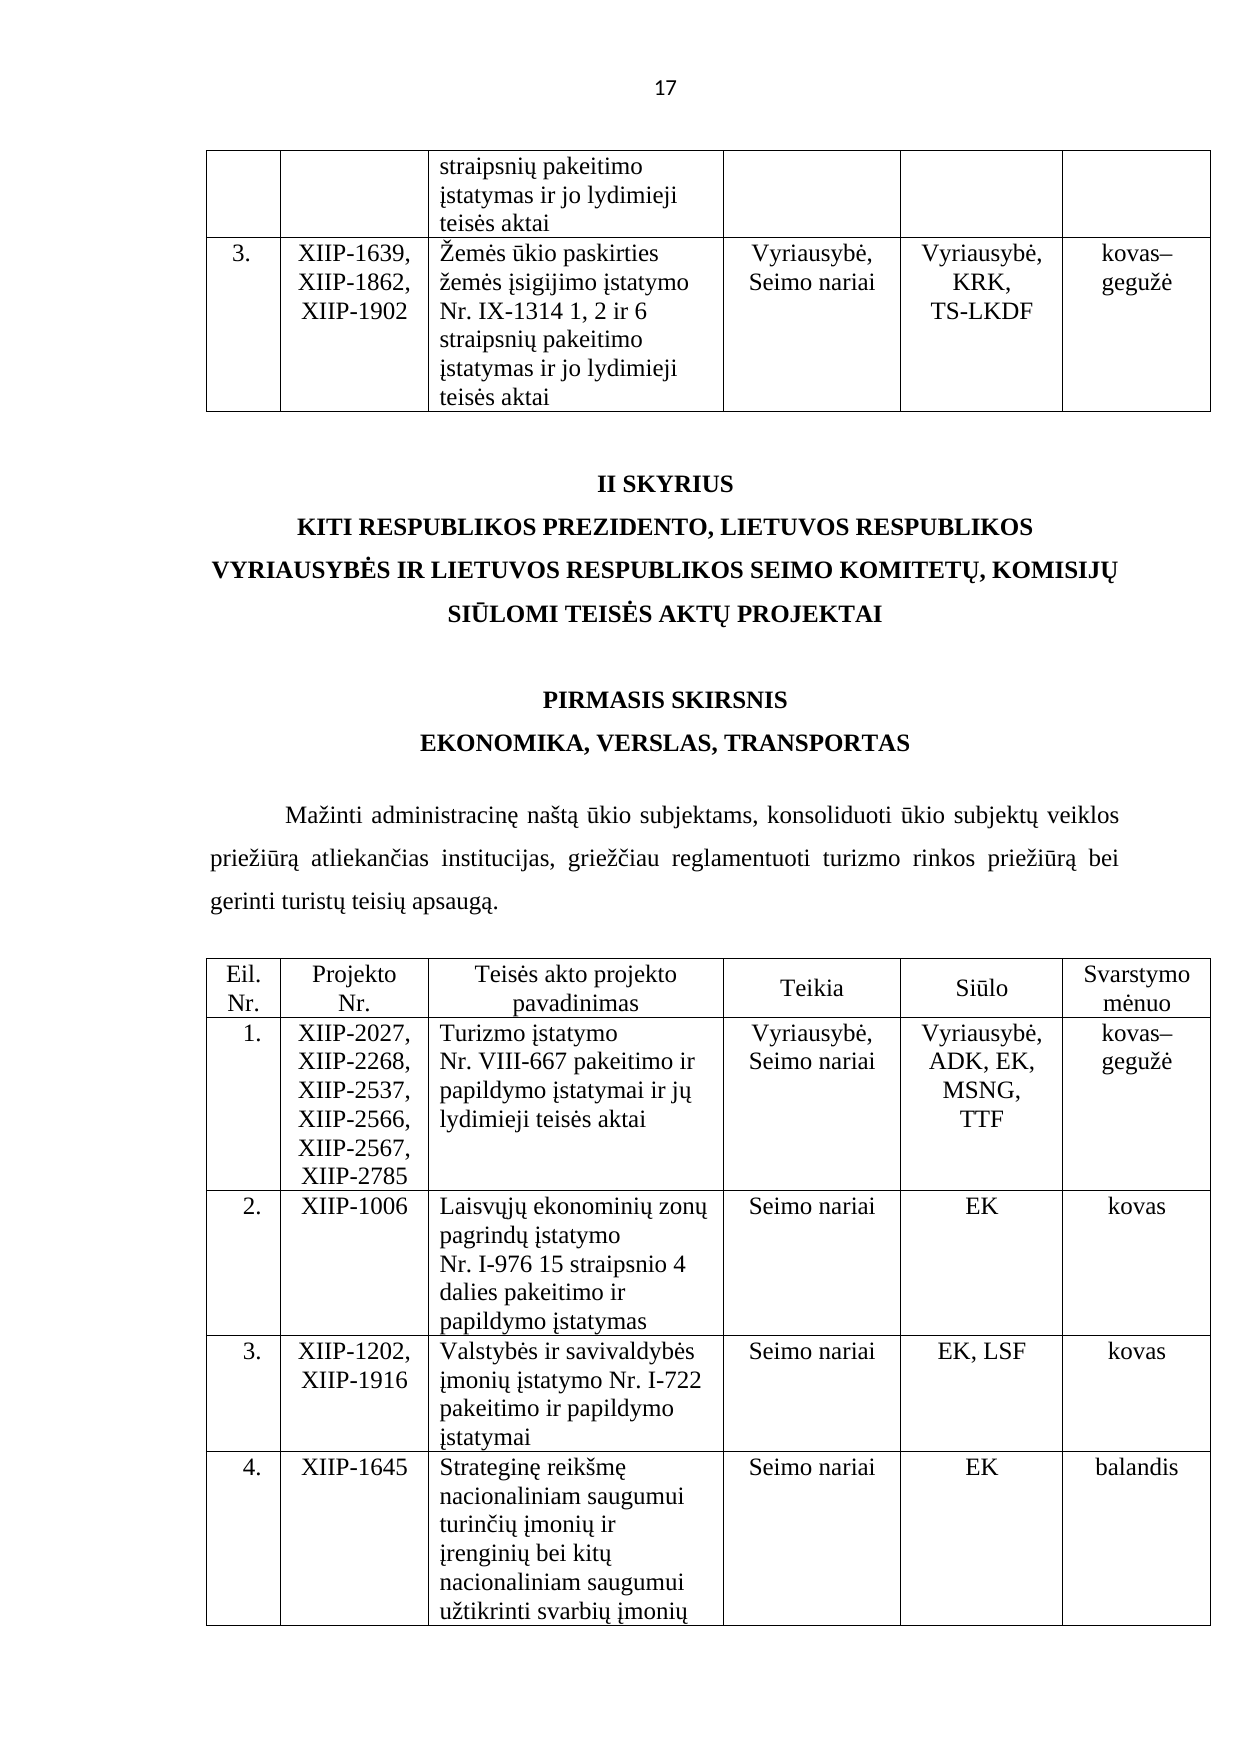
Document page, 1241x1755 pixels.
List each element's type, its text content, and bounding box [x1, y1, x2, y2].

table_cell Valstybės ir savivaldybės įmonių įstatymo Nr. I-722 pakeitimo ir papildymo įstatymai [429, 1336, 723, 1451]
table_cell kovas– gegužė [1063, 238, 1210, 411]
text II SKYRIUS [210, 469, 1120, 498]
table_cell kovas– gegužė [1063, 1018, 1210, 1190]
table_cell Žemės ūkio paskirties žemės įsigijimo įstatymo Nr. IX-1314 1, 2 ir 6 straipsnių pakeitimo įstatymas ir jo lydimieji teisės aktai [429, 238, 723, 411]
table_cell XIIP-1645 [281, 1452, 428, 1624]
table_cell XIIP-1639, XIIP-1862, XIIP-1902 [281, 238, 428, 411]
table_cell 3. [207, 238, 280, 411]
table_cell XIIP-1006 [281, 1191, 428, 1335]
table_cell [281, 151, 428, 237]
table_cell Seimo nariai [724, 1336, 900, 1451]
table_header Teikia [724, 959, 900, 1017]
table_header Teisės akto projekto pavadinimas [429, 959, 723, 1017]
text PIRMASIS SKIRSNIS [210, 685, 1120, 714]
table_cell EK [901, 1191, 1062, 1335]
table_cell kovas [1063, 1336, 1210, 1451]
table_cell [724, 151, 900, 237]
table_cell 3. [207, 1336, 280, 1451]
text Mažinti administracinę naštą ūkio subjektams, konsoliduoti ūkio subjektų veiklos priežiūrą atliekančias institucijas, griežčiau reglamentuoti turizmo rinkos priežiūrą bei gerinti turistų teisių apsaugą. [210, 800, 1120, 915]
table_cell [901, 151, 1062, 237]
table_cell balandis [1063, 1452, 1210, 1624]
table_cell Vyriausybė, Seimo nariai [724, 238, 900, 411]
table_cell Vyriausybė, Seimo nariai [724, 1018, 900, 1190]
table_header Projekto Nr. [281, 959, 428, 1017]
table_cell Strateginę reikšmę nacionaliniam saugumui turinčių įmonių ir įrenginių bei kitų nacionaliniam saugumui užtikrinti svarbių įmonių [429, 1452, 723, 1624]
table_cell [207, 151, 280, 237]
table_cell EK [901, 1452, 1062, 1624]
table_cell Turizmo įstatymo Nr. VIII-667 pakeitimo ir papildymo įstatymai ir jų lydimieji teisės aktai [429, 1018, 723, 1190]
table_cell straipsnių pakeitimo įstatymas ir jo lydimieji teisės aktai [429, 151, 723, 237]
table_cell [1063, 151, 1210, 237]
table_header Eil. Nr. [207, 959, 280, 1017]
table_cell XIIP-2027, XIIP-2268, XIIP-2537, XIIP-2566, XIIP-2567, XIIP-2785 [281, 1018, 428, 1190]
text KITI RESPUBLIKOS PREZIDENTO, LIETUVOS RESPUBLIKOS VYRIAUSYBĖS IR LIETUVOS RESPUBLIKOS SEIMO KOMITETŲ, KOMISIJŲ SIŪLOMI TEISĖS AKTŲ PROJEKTAI [210, 512, 1120, 627]
table_cell EK, LSF [901, 1336, 1062, 1451]
table_cell kovas [1063, 1191, 1210, 1335]
table_cell Laisvųjų ekonominių zonų pagrindų įstatymo Nr. I-976 15 straipsnio 4 dalies pakeitimo ir papildymo įstatymas [429, 1191, 723, 1335]
table_cell Seimo nariai [724, 1452, 900, 1624]
table_cell 2. [207, 1191, 280, 1335]
table_cell Vyriausybė, KRK, TS-LKDF [901, 238, 1062, 411]
table_cell 1. [207, 1018, 280, 1190]
table_cell Vyriausybė, ADK, EK, MSNG, TTF [901, 1018, 1062, 1190]
table_cell Seimo nariai [724, 1191, 900, 1335]
table_cell XIIP-1202, XIIP-1916 [281, 1336, 428, 1451]
table_cell 4. [207, 1452, 280, 1624]
table_header Siūlo [901, 959, 1062, 1017]
table_header Svarstymo mėnuo [1063, 959, 1210, 1017]
text EKONOMIKA, VERSLAS, TRANSPORTAS [210, 728, 1120, 757]
